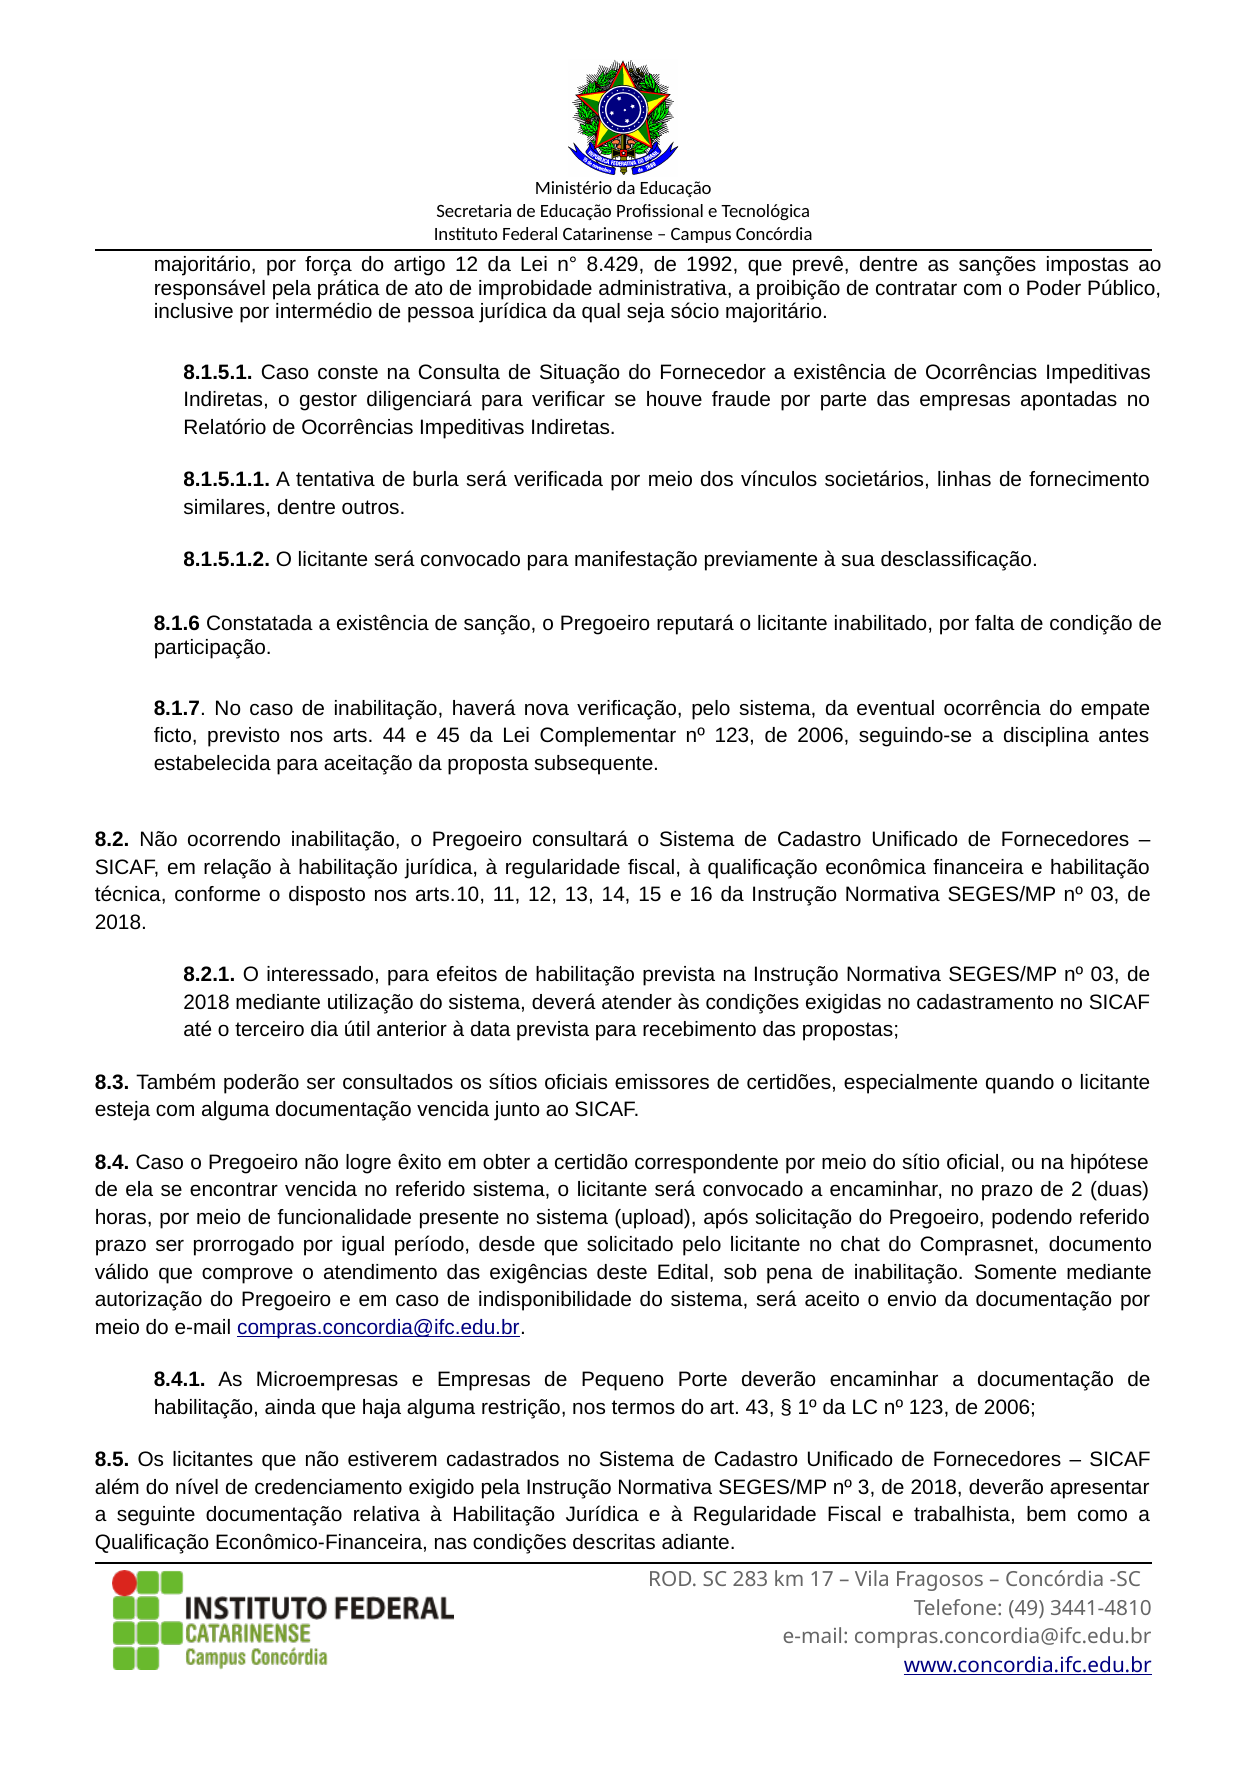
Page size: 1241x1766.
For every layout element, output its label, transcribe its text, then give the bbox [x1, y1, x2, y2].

list 8.1.5.1. Caso conste na Consulta de Situação do Fornecedor a existência de Ocorrências Impeditivas Indiretas, o gestor diligenciará para verificar se houve fraude por parte das empresas apontadas no Relatório de Ocorrências Impeditivas Indiretas. [183, 360, 1152, 439]
list 8.1.7. No caso de inabilitação, haverá nova verificação, pelo sistema, da eventual ocorrência do empate ficto, previsto nos arts. 44 e 45 da Lei Complementar nº 123, de 2006, seguindo-se a disciplina antes estabelecida para aceitação da proposta subsequente. [153, 696, 1152, 774]
list 8.2.1. O interessado, para efeitos de habilitação prevista na Instrução Normativa SEGES/MP nº 03, de 2018 mediante utilização do sistema, deverá atender às condições exigidas no cadastramento no SICAF até o terceiro dia útil anterior à data prevista para recebimento das propostas; [183, 962, 1152, 1041]
list 8.3. Também poderão ser consultados os sítios oficiais emissores de certidões, especialmente quando o licitante esteja com alguma documentação vencida junto ao SICAF. [94, 1069, 1152, 1121]
list 8.1.5.1.1. A tentativa de burla será verificada por meio dos vínculos societários, linhas de fornecimento similares, dentre outros. [183, 467, 1152, 519]
list 8.4.1. As Microempresas e Empresas de Pequeno Porte deverão encaminhar a documentação de habilitação, ainda que haja alguma restrição, nos termos do art. 43, § 1º da LC nº 123, de 2006; [153, 1367, 1152, 1418]
list 8.5. Os licitantes que não estiverem cadastrados no Sistema de Cadastro Unificado de Fornecedores – SICAF além do nível de credenciamento exigido pela Instrução Normativa SEGES/MP nº 3, de 2018, deverão apresentar a seguinte documentação relativa à Habilitação Jurídica e à Regularidade Fiscal e trabalhista, bem como a Qualificação Econômico-Financeira, nas condições descritas adiante. [94, 1447, 1152, 1553]
list 8.2. Não ocorrendo inabilitação, o Pregoeiro consultará o Sistema de Cadastro Unificado de Fornecedores – SICAF, em relação à habilitação jurídica, à regularidade fiscal, à qualificação econômica financeira e habilitação técnica, conforme o disposto nos arts.10, 11, 12, 13, 14, 15 e 16 da Instrução Normativa SEGES/MP nº 03, de 2018. [94, 827, 1152, 933]
list 8.4. Caso o Pregoeiro não logre êxito em obter a certidão correspondente por meio do sítio oficial, ou na hipótese de ela se encontrar vencida no referido sistema, o licitante será convocado a encaminhar, no prazo de 2 (duas) horas, por meio de funcionalidade presente no sistema (upload), após solicitação do Pregoeiro, podendo referido prazo ser prorrogado por igual período, desde que solicitado pelo licitante no chat do Comprasnet, documento válido que comprove o atendimento das exigências deste Edital, sob pena de inabilitação. Somente mediante autorização do Pregoeiro e em caso de indisponibilidade do sistema, será aceito o envio da documentação por meio do e-mail compras.concordia@ifc.edu.br. [94, 1149, 1152, 1338]
picture [112, 1570, 454, 1670]
list 8.1.5.1.2. O licitante será convocado para manifestação previamente à sua desclassificação. [183, 547, 1163, 571]
text majoritário, por força do artigo 12 da Lei n° 8.429, de 1992, que prevê, dentre as sanções impostas ao responsável pela prática de ato de improbidade administrativa, a proibição de contratar com o Poder Público, inclusive por intermédio de pessoa jurídica da qual seja sócio majoritário. [153, 251, 1163, 323]
text 8.1.6 Constatada a existência de sanção, o Pregoeiro reputará o licitante inabilitado, por falta de condição de participação. [153, 611, 1163, 659]
